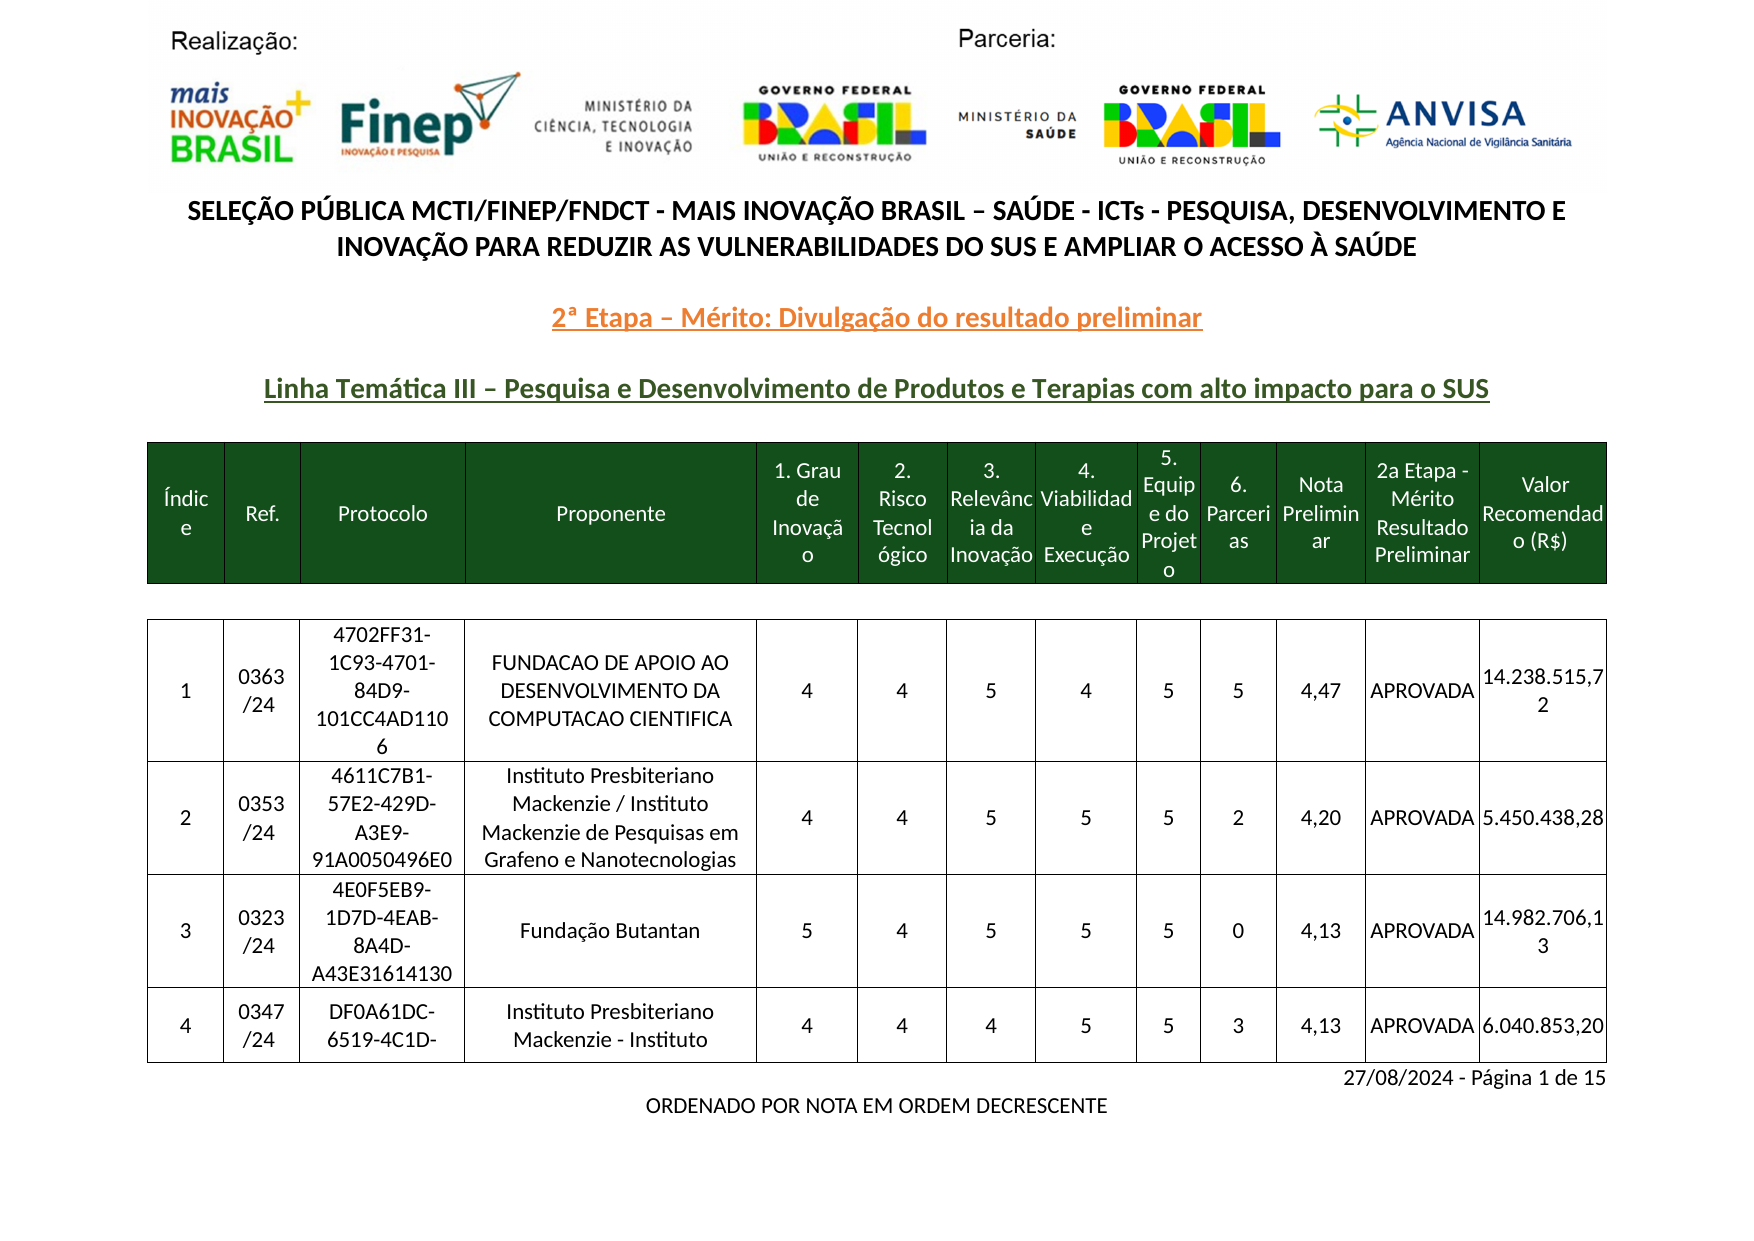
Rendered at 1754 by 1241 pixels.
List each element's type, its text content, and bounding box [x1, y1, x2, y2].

table_header 5 [1137, 620, 1200, 761]
table_header 5 [1201, 620, 1276, 761]
table_cell 4611C7B1-57E2-429D-A3E9-91A0050496E0 [300, 762, 464, 874]
table_cell 4 [858, 762, 946, 874]
table_cell 4,13 [1277, 875, 1365, 987]
table_cell 4 [148, 988, 223, 1062]
table_cell 5 [757, 875, 857, 987]
table_header 14.238.515,72 [1480, 620, 1606, 761]
table_header 4 [1036, 620, 1136, 761]
table_cell APROVADA [1366, 875, 1479, 987]
table_cell APROVADA [1366, 988, 1479, 1062]
table_header 5 [947, 620, 1035, 761]
table_cell DF0A61DC-6519-4C1D- [300, 988, 464, 1062]
table_cell 0347/24 [224, 988, 299, 1062]
table_cell 2 [1201, 762, 1276, 874]
table_cell 4 [947, 988, 1035, 1062]
table_cell 2 [148, 762, 223, 874]
table_cell Instituto Presbiteriano Mackenzie - Instituto [465, 988, 756, 1062]
table_cell 3 [148, 875, 223, 987]
table_cell 0323/24 [224, 875, 299, 987]
table_header 4,47 [1277, 620, 1365, 761]
table_cell 5 [947, 762, 1035, 874]
table_cell 4E0F5EB9-1D7D-4EAB-8A4D-A43E31614130 [300, 875, 464, 987]
table_cell 3 [1201, 988, 1276, 1062]
table_header 4702FF31-1C93-4701-84D9-101CC4AD1106 [300, 620, 464, 761]
table_cell 14.982.706,13 [1480, 875, 1606, 987]
table_header APROVADA [1366, 620, 1479, 761]
table_cell 4,13 [1277, 988, 1365, 1062]
table_cell 5 [1137, 875, 1200, 987]
table_cell 6.040.853,20 [1480, 988, 1606, 1062]
table_header 4 [757, 620, 857, 761]
table_cell 5 [1036, 988, 1136, 1062]
table_cell 4,20 [1277, 762, 1365, 874]
table_cell 5 [1137, 988, 1200, 1062]
table_header FUNDACAO DE APOIO AO DESENVOLVIMENTO DA COMPUTACAO CIENTIFICA [465, 620, 756, 761]
table_cell 5.450.438,28 [1480, 762, 1606, 874]
table_cell 5 [1036, 762, 1136, 874]
table_cell 4 [757, 988, 857, 1062]
table_cell Instituto Presbiteriano Mackenzie / Instituto Mackenzie de Pesquisas em Grafeno e Nanotecnologias [465, 762, 756, 874]
table_cell 5 [1036, 875, 1136, 987]
table_cell 5 [947, 875, 1035, 987]
table_cell 0 [1201, 875, 1276, 987]
table_cell 0353/24 [224, 762, 299, 874]
table_cell 4 [858, 988, 946, 1062]
table_cell APROVADA [1366, 762, 1479, 874]
table_header 0363/24 [224, 620, 299, 761]
table_cell 4 [858, 875, 946, 987]
table_header 1 [148, 620, 223, 761]
table_header 4 [858, 620, 946, 761]
table_cell Fundação Butantan [465, 875, 756, 987]
table_cell 4 [757, 762, 857, 874]
table_cell 5 [1137, 762, 1200, 874]
